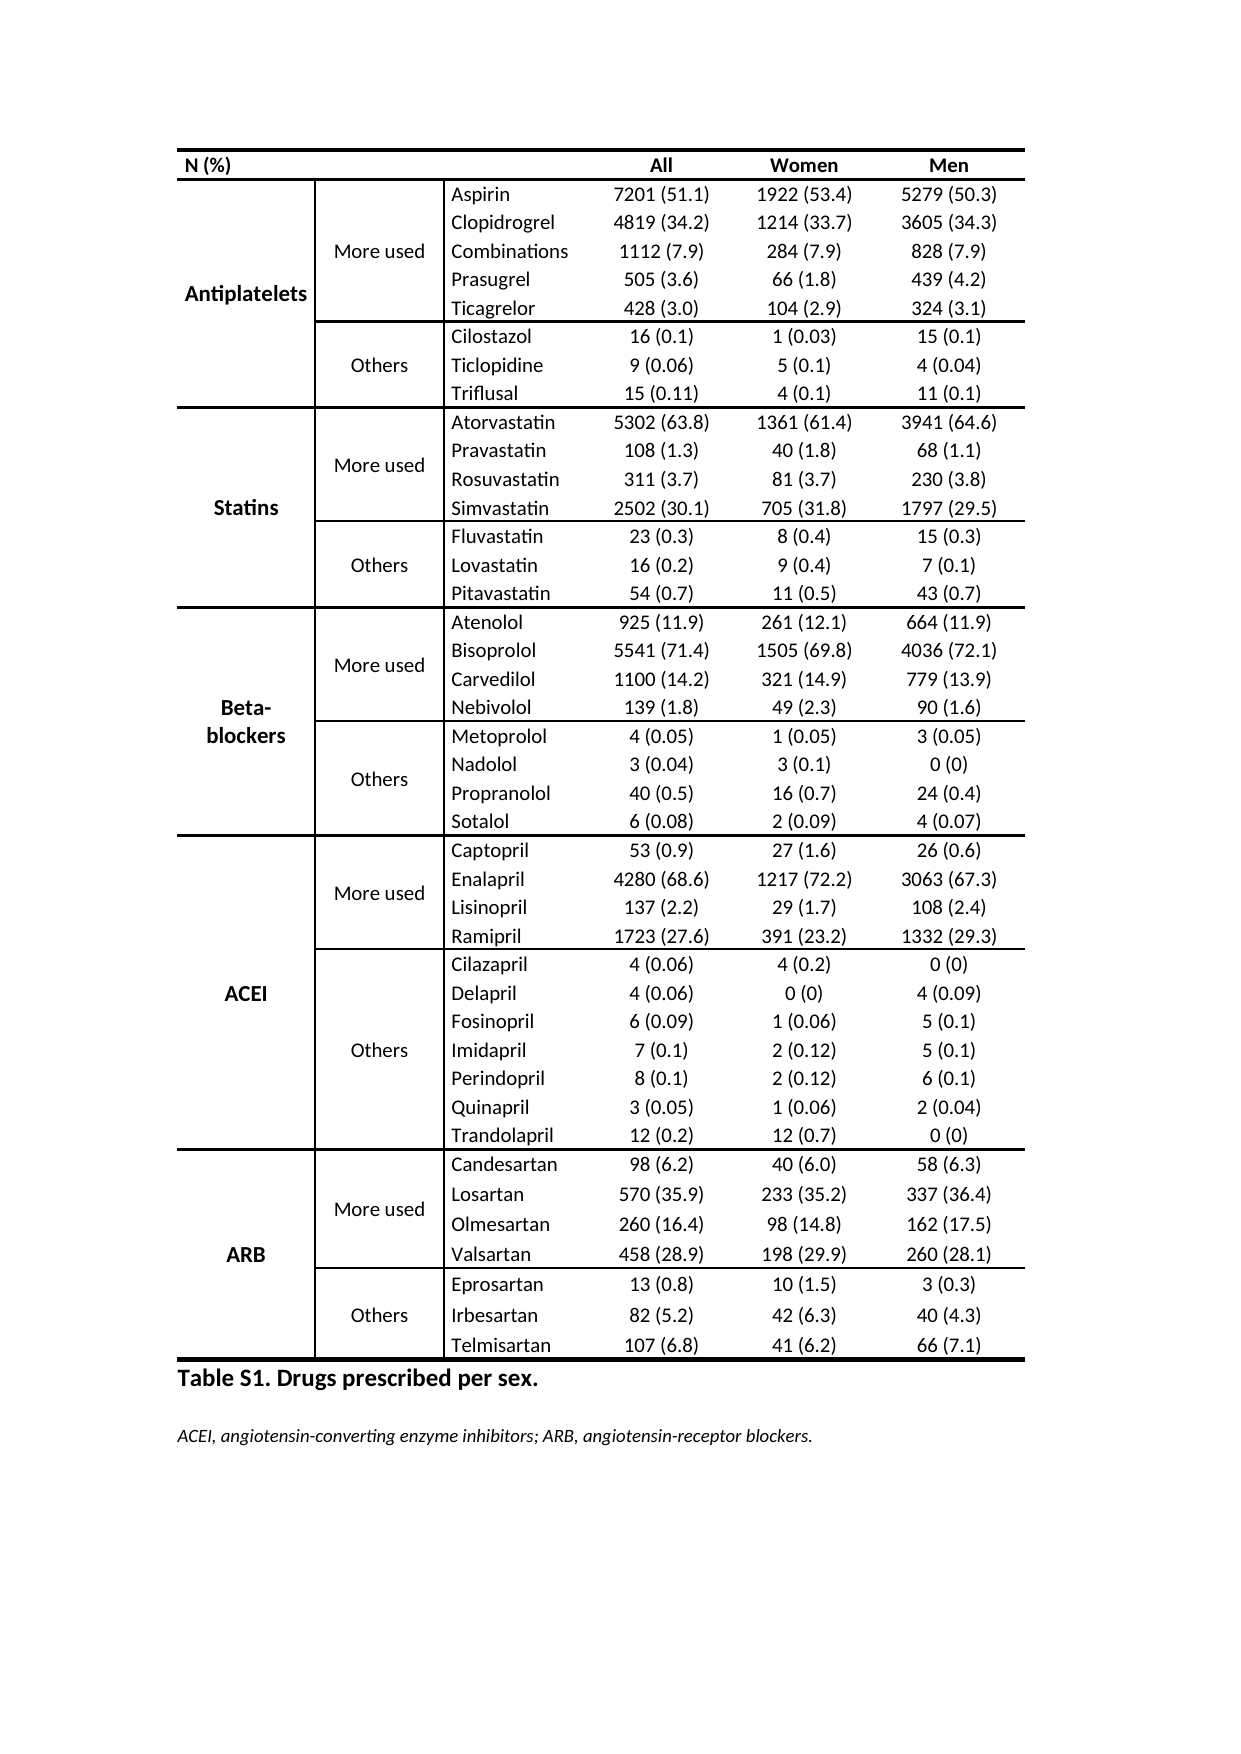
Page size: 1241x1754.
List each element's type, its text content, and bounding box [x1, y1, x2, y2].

table_cell 261 (12.1) [736, 609, 873, 634]
table_cell 324 (3.1) [873, 292, 1025, 320]
table_cell 82 (5.2) [588, 1297, 736, 1327]
table_cell Ramipril [445, 920, 587, 948]
table_cell Imidapril [445, 1034, 587, 1062]
text Table S1. Drugs prescribed per sex. [177, 1362, 1063, 1392]
table_cell 0 (0) [736, 977, 873, 1005]
table_cell 26 (0.6) [873, 837, 1025, 863]
table_cell Lisinopril [445, 891, 587, 920]
table_cell Triflusal [445, 378, 587, 406]
table_cell ARB [177, 1151, 314, 1357]
text ACEI, angiotensin-converting enzyme inhibitors; ARB, angiotensin-receptor blockers. [177, 1424, 1063, 1447]
table_cell 162 (17.5) [873, 1207, 1025, 1237]
table_cell 5 (0.1) [873, 1005, 1025, 1034]
table_cell Enalapril [445, 863, 587, 891]
table_cell 4 (0.06) [588, 977, 736, 1005]
table_cell 311 (3.7) [588, 463, 736, 492]
table_cell 4 (0.06) [588, 950, 736, 977]
table_cell Prasugrel [445, 263, 587, 292]
table_cell ACEI [177, 837, 314, 1148]
table_cell 4 (0.09) [873, 977, 1025, 1005]
table_header N (%) [177, 152, 314, 178]
table_cell More used [316, 609, 443, 720]
table_cell 4 (0.07) [873, 806, 1025, 834]
table_cell 1922 (53.4) [736, 181, 873, 206]
table_cell More used [316, 409, 443, 520]
table_cell 3 (0.04) [588, 749, 736, 777]
table_cell 4280 (68.6) [588, 863, 736, 891]
table_cell Valsartan [445, 1237, 587, 1267]
table_cell 505 (3.6) [588, 263, 736, 292]
table_cell 2 (0.04) [873, 1091, 1025, 1119]
table_cell 49 (2.3) [736, 691, 873, 720]
table_cell 260 (28.1) [873, 1237, 1025, 1267]
table_cell 81 (3.7) [736, 463, 873, 492]
table_cell 2 (0.12) [736, 1034, 873, 1062]
table_cell Bisoprolol [445, 634, 587, 663]
table_cell Captopril [445, 837, 587, 863]
table_cell 458 (28.9) [588, 1237, 736, 1267]
table_cell 10 (1.5) [736, 1269, 873, 1297]
table_cell 3 (0.05) [588, 1091, 736, 1119]
table_cell Pravastatin [445, 435, 587, 463]
table_cell 9 (0.4) [736, 549, 873, 577]
table_cell 66 (1.8) [736, 263, 873, 292]
table_cell Simvastatin [445, 492, 587, 520]
table_cell 42 (6.3) [736, 1297, 873, 1327]
table_cell Fosinopril [445, 1005, 587, 1034]
table_cell 15 (0.3) [873, 522, 1025, 549]
table_cell 41 (6.2) [736, 1327, 873, 1357]
table_cell 9 (0.06) [588, 349, 736, 377]
table_cell 4036 (72.1) [873, 634, 1025, 663]
table_cell 3941 (64.6) [873, 409, 1025, 434]
table_cell Statins [177, 409, 314, 606]
table_cell 3 (0.3) [873, 1269, 1025, 1297]
table_cell 13 (0.8) [588, 1269, 736, 1297]
table_cell 6 (0.09) [588, 1005, 736, 1034]
table_cell Aspirin [445, 181, 587, 206]
table_cell Cilazapril [445, 950, 587, 977]
table_cell 40 (1.8) [736, 435, 873, 463]
table_cell 828 (7.9) [873, 235, 1025, 263]
table_cell Beta-blockers [177, 609, 314, 834]
table_cell Pitavastatin [445, 577, 587, 606]
table_cell 1361 (61.4) [736, 409, 873, 434]
table_cell 428 (3.0) [588, 292, 736, 320]
table_cell 15 (0.1) [873, 323, 1025, 349]
table_cell 8 (0.4) [736, 522, 873, 549]
table_cell 7201 (51.1) [588, 181, 736, 206]
table_cell 337 (36.4) [873, 1177, 1025, 1207]
table_cell 5541 (71.4) [588, 634, 736, 663]
table_cell 2 (0.12) [736, 1063, 873, 1091]
table_cell More used [316, 181, 443, 320]
table_cell 230 (3.8) [873, 463, 1025, 492]
table_cell 5279 (50.3) [873, 181, 1025, 206]
table_cell Combinations [445, 235, 587, 263]
table_cell 12 (0.7) [736, 1120, 873, 1148]
table_cell 1 (0.03) [736, 323, 873, 349]
table_cell 1214 (33.7) [736, 206, 873, 235]
table_cell 3605 (34.3) [873, 206, 1025, 235]
table_cell 8 (0.1) [588, 1063, 736, 1091]
table_cell 3063 (67.3) [873, 863, 1025, 891]
table_cell 284 (7.9) [736, 235, 873, 263]
table_cell 1723 (27.6) [588, 920, 736, 948]
table_header Men [873, 152, 1025, 178]
table_cell Lovastatin [445, 549, 587, 577]
table_cell 107 (6.8) [588, 1327, 736, 1357]
table_cell Candesartan [445, 1151, 587, 1177]
table_cell 40 (0.5) [588, 777, 736, 806]
table_cell 15 (0.11) [588, 378, 736, 406]
table_cell 139 (1.8) [588, 691, 736, 720]
table_cell 11 (0.5) [736, 577, 873, 606]
table_cell 40 (6.0) [736, 1151, 873, 1177]
table_cell Atenolol [445, 609, 587, 634]
table_cell 90 (1.6) [873, 691, 1025, 720]
table_cell 43 (0.7) [873, 577, 1025, 606]
table_header [444, 152, 587, 178]
table_cell 1 (0.06) [736, 1005, 873, 1034]
table_cell 16 (0.1) [588, 323, 736, 349]
table_cell 5302 (63.8) [588, 409, 736, 434]
table_cell 16 (0.2) [588, 549, 736, 577]
table_cell 108 (2.4) [873, 891, 1025, 920]
table_cell 24 (0.4) [873, 777, 1025, 806]
table_cell Trandolapril [445, 1120, 587, 1148]
table_cell 54 (0.7) [588, 577, 736, 606]
table_cell 5 (0.1) [736, 349, 873, 377]
table_cell Rosuvastatin [445, 463, 587, 492]
table_header [315, 152, 444, 178]
table_cell 2502 (30.1) [588, 492, 736, 520]
table_cell 4 (0.05) [588, 722, 736, 748]
table_cell 0 (0) [873, 749, 1025, 777]
table_cell 137 (2.2) [588, 891, 736, 920]
table_cell 1100 (14.2) [588, 663, 736, 691]
table_cell Olmesartan [445, 1207, 587, 1237]
table_header Women [736, 152, 873, 178]
table_cell Losartan [445, 1177, 587, 1207]
table_cell 11 (0.1) [873, 378, 1025, 406]
table_cell 1 (0.05) [736, 722, 873, 748]
table_cell 29 (1.7) [736, 891, 873, 920]
table_cell 58 (6.3) [873, 1151, 1025, 1177]
table_cell Ticagrelor [445, 292, 587, 320]
table_cell 1332 (29.3) [873, 920, 1025, 948]
table_cell 66 (7.1) [873, 1327, 1025, 1357]
table_cell 7 (0.1) [873, 549, 1025, 577]
table_cell 4 (0.04) [873, 349, 1025, 377]
table_cell Others [316, 522, 443, 606]
table_cell Carvedilol [445, 663, 587, 691]
table_cell Propranolol [445, 777, 587, 806]
table_cell 1797 (29.5) [873, 492, 1025, 520]
table_cell 198 (29.9) [736, 1237, 873, 1267]
table_cell 705 (31.8) [736, 492, 873, 520]
table_cell 1 (0.06) [736, 1091, 873, 1119]
table_cell 3 (0.1) [736, 749, 873, 777]
table_cell Others [316, 1269, 443, 1357]
table_cell 321 (14.9) [736, 663, 873, 691]
table_cell 68 (1.1) [873, 435, 1025, 463]
table_cell 12 (0.2) [588, 1120, 736, 1148]
table_cell 108 (1.3) [588, 435, 736, 463]
table_cell 2 (0.09) [736, 806, 873, 834]
table_cell Antiplatelets [177, 181, 314, 406]
table_cell 233 (35.2) [736, 1177, 873, 1207]
table_cell 98 (14.8) [736, 1207, 873, 1237]
table_cell 27 (1.6) [736, 837, 873, 863]
table_cell 6 (0.08) [588, 806, 736, 834]
table_cell 570 (35.9) [588, 1177, 736, 1207]
table_cell 1112 (7.9) [588, 235, 736, 263]
table_cell Atorvastatin [445, 409, 587, 434]
table_cell Eprosartan [445, 1269, 587, 1297]
table_cell Others [316, 722, 443, 834]
table_cell Others [316, 950, 443, 1148]
table_cell 16 (0.7) [736, 777, 873, 806]
table_cell Telmisartan [445, 1327, 587, 1357]
table_cell More used [316, 1151, 443, 1267]
table_cell 53 (0.9) [588, 837, 736, 863]
table_cell Fluvastatin [445, 522, 587, 549]
table_cell 1217 (72.2) [736, 863, 873, 891]
table_cell 664 (11.9) [873, 609, 1025, 634]
table_cell 1505 (69.8) [736, 634, 873, 663]
table_cell Clopidrogrel [445, 206, 587, 235]
table_cell Perindopril [445, 1063, 587, 1091]
table_cell 6 (0.1) [873, 1063, 1025, 1091]
table_cell 5 (0.1) [873, 1034, 1025, 1062]
table_cell More used [316, 837, 443, 948]
table_cell 779 (13.9) [873, 663, 1025, 691]
table_cell Irbesartan [445, 1297, 587, 1327]
table_cell 40 (4.3) [873, 1297, 1025, 1327]
table_cell Ticlopidine [445, 349, 587, 377]
table_header All [588, 152, 736, 178]
table_cell 3 (0.05) [873, 722, 1025, 748]
table_cell 4819 (34.2) [588, 206, 736, 235]
table_cell 0 (0) [873, 1120, 1025, 1148]
table_cell 391 (23.2) [736, 920, 873, 948]
table_cell Metoprolol [445, 722, 587, 748]
table_cell 4 (0.1) [736, 378, 873, 406]
table_cell Quinapril [445, 1091, 587, 1119]
table_cell 0 (0) [873, 950, 1025, 977]
table_cell 439 (4.2) [873, 263, 1025, 292]
table_cell 98 (6.2) [588, 1151, 736, 1177]
table_cell Nadolol [445, 749, 587, 777]
table_cell 4 (0.2) [736, 950, 873, 977]
table_cell 7 (0.1) [588, 1034, 736, 1062]
table_cell Delapril [445, 977, 587, 1005]
table_cell Cilostazol [445, 323, 587, 349]
table_cell Nebivolol [445, 691, 587, 720]
table_cell 104 (2.9) [736, 292, 873, 320]
table_cell 260 (16.4) [588, 1207, 736, 1237]
table_cell 925 (11.9) [588, 609, 736, 634]
table_cell Others [316, 323, 443, 406]
table_cell Sotalol [445, 806, 587, 834]
table_cell 23 (0.3) [588, 522, 736, 549]
